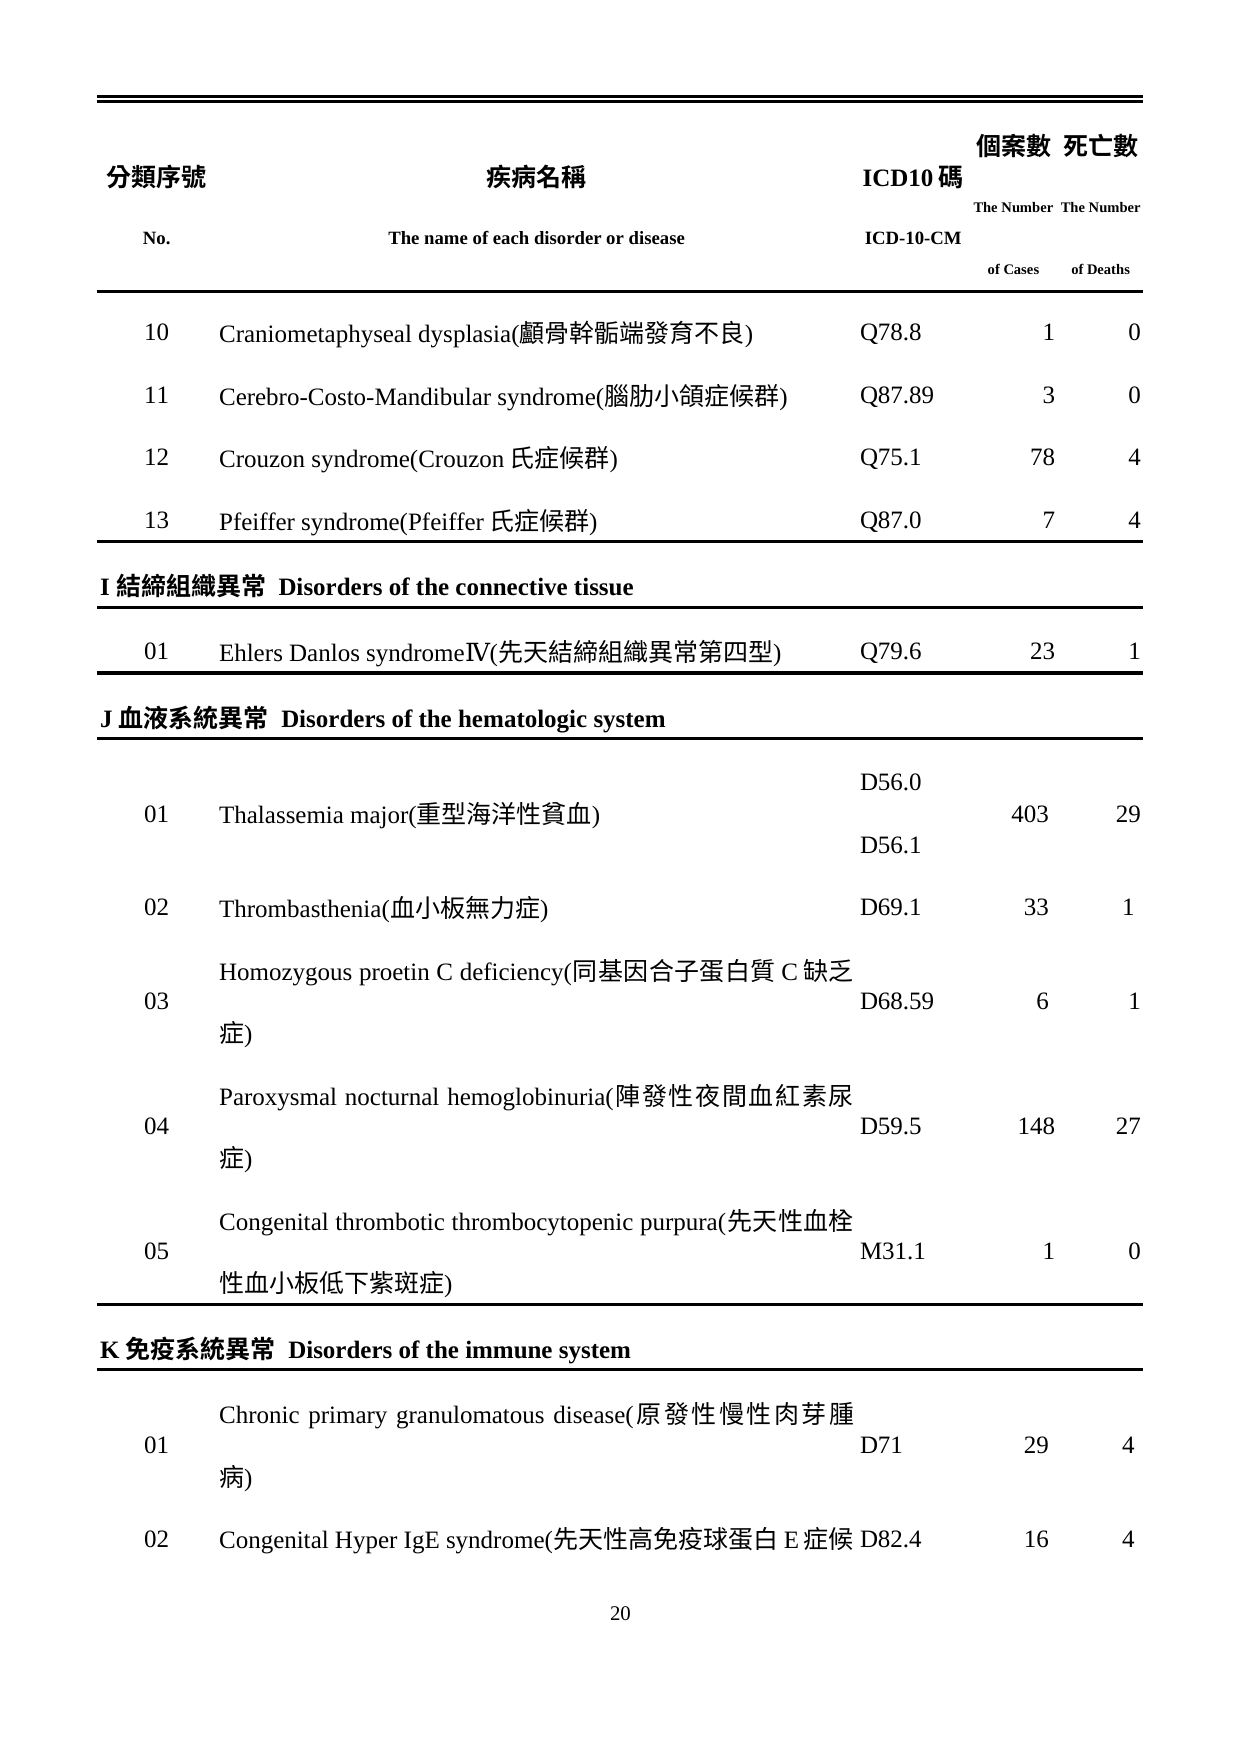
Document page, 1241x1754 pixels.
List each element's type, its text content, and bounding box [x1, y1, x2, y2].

table_cell 11 [97, 353, 216, 415]
table_cell D56.0 D56.1 [857, 740, 969, 865]
table_header ICD10碼 ICD-10-CM [857, 103, 969, 290]
table_cell D69.1 [857, 865, 969, 928]
table_cell 02 [97, 865, 216, 928]
table_cell Chronic primary granulomatous disease(原發性慢性肉芽腫病) [216, 1371, 857, 1496]
table_cell Homozygous proetin C deficiency(同基因合子蛋白質C缺乏症) [216, 928, 857, 1053]
table_cell Q79.6 [857, 609, 969, 671]
table_header 疾病名稱 The name of each disorder or disease [216, 103, 857, 290]
table_cell 1 [969, 293, 1057, 353]
table_cell Thrombasthenia(血小板無力症) [216, 865, 857, 928]
table_cell 02 [97, 1496, 216, 1559]
table_cell 6 [969, 928, 1057, 1053]
table_cell Q87.89 [857, 353, 969, 415]
table_cell 23 [969, 609, 1057, 671]
table_cell I 結締組織異常 Disorders of the connective tissue [97, 543, 1143, 606]
table_cell 0 [1058, 353, 1143, 415]
table_cell Crouzon syndrome(Crouzon氏症候群) [216, 415, 857, 478]
table_cell D71 [857, 1371, 969, 1496]
table_cell 4 [1058, 415, 1143, 478]
table_cell Paroxysmal nocturnal hemoglobinuria(陣發性夜間血紅素尿症) [216, 1053, 857, 1178]
table_cell 3 [969, 353, 1057, 415]
table_cell 04 [97, 1053, 216, 1178]
table_cell Ehlers Danlos syndromeⅣ(先天結締組織異常第四型) [216, 609, 857, 671]
table_cell 29 [1058, 740, 1143, 865]
table_cell 1 [969, 1178, 1057, 1303]
table_cell 1 [1058, 865, 1143, 928]
table_cell J 血液系統異常 Disorders of the hematologic system [97, 675, 1143, 737]
table_cell Q75.1 [857, 415, 969, 478]
table_cell 33 [969, 865, 1057, 928]
table_cell 29 [969, 1371, 1057, 1496]
table_cell 01 [97, 1371, 216, 1496]
table_cell 01 [97, 609, 216, 671]
table_cell 16 [969, 1496, 1057, 1559]
table_cell M31.1 [857, 1178, 969, 1303]
table_cell 4 [1058, 478, 1143, 540]
table_cell Congenital Hyper IgE syndrome(先天性高免疫球蛋白E症候 [216, 1496, 857, 1559]
table_cell 403 [969, 740, 1057, 865]
table_cell 0 [1058, 293, 1143, 353]
table_cell Craniometaphyseal dysplasia(顱骨幹骺端發育不良) [216, 293, 857, 353]
table_cell 03 [97, 928, 216, 1053]
table_cell 10 [97, 293, 216, 353]
table_cell D82.4 [857, 1496, 969, 1559]
table_cell Thalassemia major(重型海洋性貧血) [216, 740, 857, 865]
table_header 分類序號 No. [97, 103, 216, 290]
table_cell Q78.8 [857, 293, 969, 353]
table_cell 12 [97, 415, 216, 478]
table_cell 1 [1058, 609, 1143, 671]
table_cell Cerebro-Costo-Mandibular syndrome(腦肋小頜症候群) [216, 353, 857, 415]
table_cell 05 [97, 1178, 216, 1303]
table_cell Pfeiffer syndrome(Pfeiffer氏症候群) [216, 478, 857, 540]
table_cell 78 [969, 415, 1057, 478]
table_cell 1 [1058, 928, 1143, 1053]
table_cell 7 [969, 478, 1057, 540]
table_cell 4 [1058, 1496, 1143, 1559]
table_cell D59.5 [857, 1053, 969, 1178]
table_cell 13 [97, 478, 216, 540]
table_cell 148 [969, 1053, 1057, 1178]
table_cell 01 [97, 740, 216, 865]
table_header 個案數 The Number of Cases [969, 103, 1057, 290]
table_cell 0 [1058, 1178, 1143, 1303]
table_cell Q87.0 [857, 478, 969, 540]
table_header 死亡數 The Number of Deaths [1058, 103, 1143, 290]
table_cell K 免疫系統異常 Disorders of the immune system [97, 1306, 1143, 1368]
table_cell D68.59 [857, 928, 969, 1053]
table_cell 4 [1058, 1371, 1143, 1496]
table_cell 27 [1058, 1053, 1143, 1178]
table_cell Congenital thrombotic thrombocytopenic purpura(先天性血栓性血小板低下紫斑症) [216, 1178, 857, 1303]
